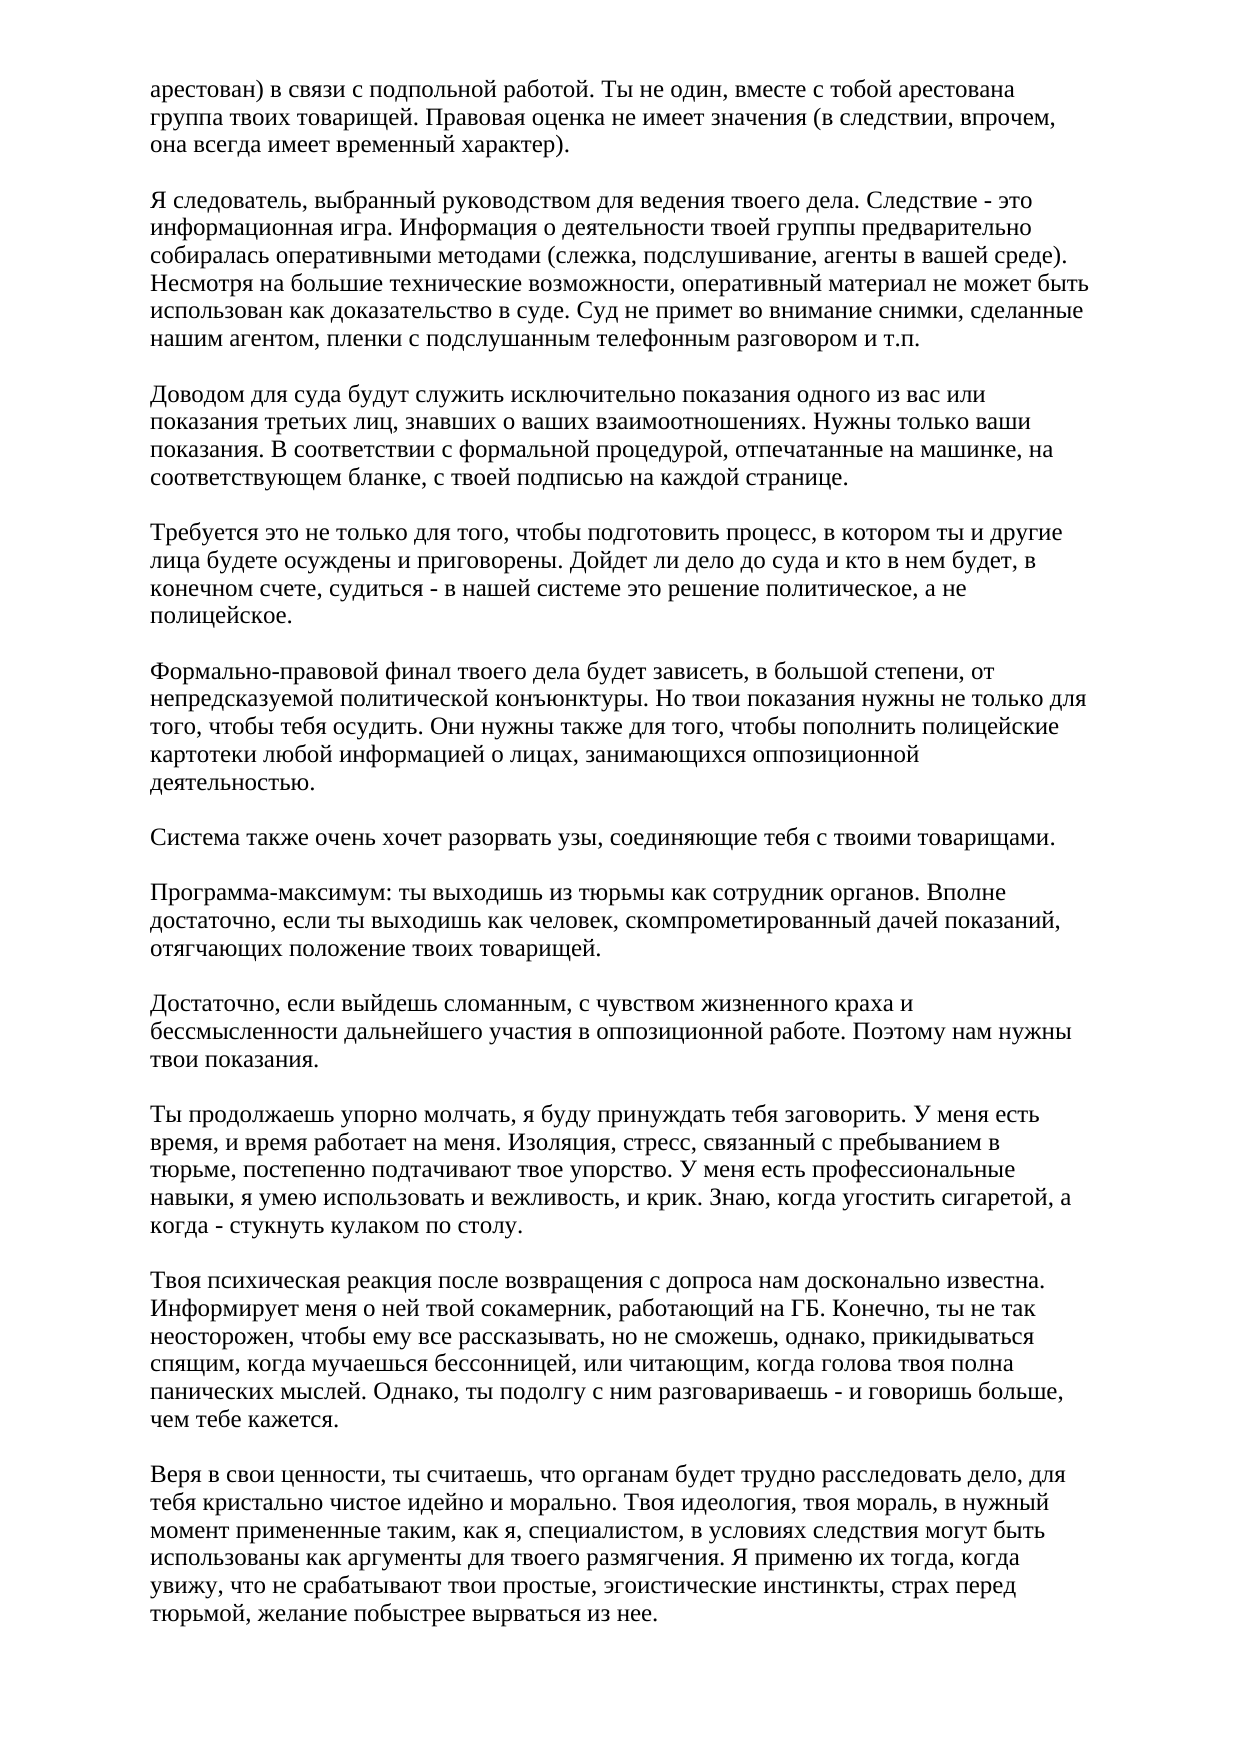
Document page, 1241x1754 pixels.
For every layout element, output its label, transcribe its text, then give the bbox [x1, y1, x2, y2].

text Требуется это не только для того, чтобы подготовить процесс, в котором ты и другие лица будете осуждены и приговорены. Дойдет ли дело до суда и кто в нем будет, в конечном счете, судиться - в нашей системе это решение политическое, а не полицейское. [150, 518, 1090, 629]
text Ты продолжаешь упорно молчать, я буду принуждать тебя заговорить. У меня есть время, и время работает на меня. Изоляция, стресс, связанный с пребыванием в тюрьме, постепенно подтачивают твое упорство. У меня есть профессиональные навыки, я умею использовать и вежливость, и крик. Знаю, когда угостить сигаретой, а когда - стукнуть кулаком по столу. [150, 1100, 1090, 1239]
text Формально-правовой финал твоего дела будет зависеть, в большой степени, от непредсказуемой политической конъюнктуры. Но твои показания нужны не только для того, чтобы тебя осудить. Они нужны также для того, чтобы пополнить полицейские картотеки любой информацией о лицах, занимающихся оппозиционной деятельностью. [150, 657, 1090, 795]
text арестован) в связи с подпольной работой. Ты не один, вместе с тобой арестована группа твоих товарищей. Правовая оценка не имеет значения (в следствии, впрочем, она всегда имеет временный характер). [150, 75, 1090, 158]
text Веря в свои ценности, ты считаешь, что органам будет трудно расследовать дело, для тебя кристально чистое идейно и морально. Твоя идеология, твоя мораль, в нужный момент примененные таким, как я, специалистом, в условиях следствия могут быть использованы как аргументы для твоего размягчения. Я применю их тогда, когда увижу, что не срабатывают твои простые, эгоистические инстинкты, страх перед тюрьмой, желание побыстрее вырваться из нее. [150, 1460, 1090, 1627]
text Твоя психическая реакция после возвращения с допроса нам досконально известна. Информирует меня о ней твой сокамерник, работающий на ГБ. Конечно, ты не так неосторожен, чтобы ему все рассказывать, но не сможешь, однако, прикидываться спящим, когда мучаешься бессонницей, или читающим, когда голова твоя полна панических мыслей. Однако, ты подолгу с ним разговариваешь - и говоришь больше, чем тебе кажется. [150, 1266, 1090, 1433]
text Доводом для суда будут служить исключительно показания одного из вас или показания третьих лиц, знавших о ваших взаимоотношениях. Нужны только ваши показания. В соответствии с формальной процедурой, отпечатанные на машинке, на соответствующем бланке, с твоей подписью на каждой странице. [150, 380, 1090, 491]
text Я следователь, выбранный руководством для ведения твоего дела. Следствие - это информационная игра. Информация о деятельности твоей группы предварительно собиралась оперативными методами (слежка, подслушивание, агенты в вашей среде). Несмотря на большие технические возможности, оперативный материал не может быть использован как доказательство в суде. Суд не примет во внимание снимки, сделанные нашим агентом, пленки с подслушанным телефонным разговором и т.п. [150, 186, 1090, 352]
text Программа-максимум: ты выходишь из тюрьмы как сотрудник органов. Вполне достаточно, если ты выходишь как человек, скомпрометированный дачей показаний, отягчающих положение твоих товарищей. [150, 878, 1090, 962]
text Достаточно, если выйдешь сломанным, с чувством жизненного краха и бессмысленности дальнейшего участия в оппозиционной работе. Поэтому нам нужны твои показания. [150, 989, 1090, 1072]
text Система также очень хочет разорвать узы, соединяющие тебя с твоими товарищами. [150, 823, 1090, 851]
